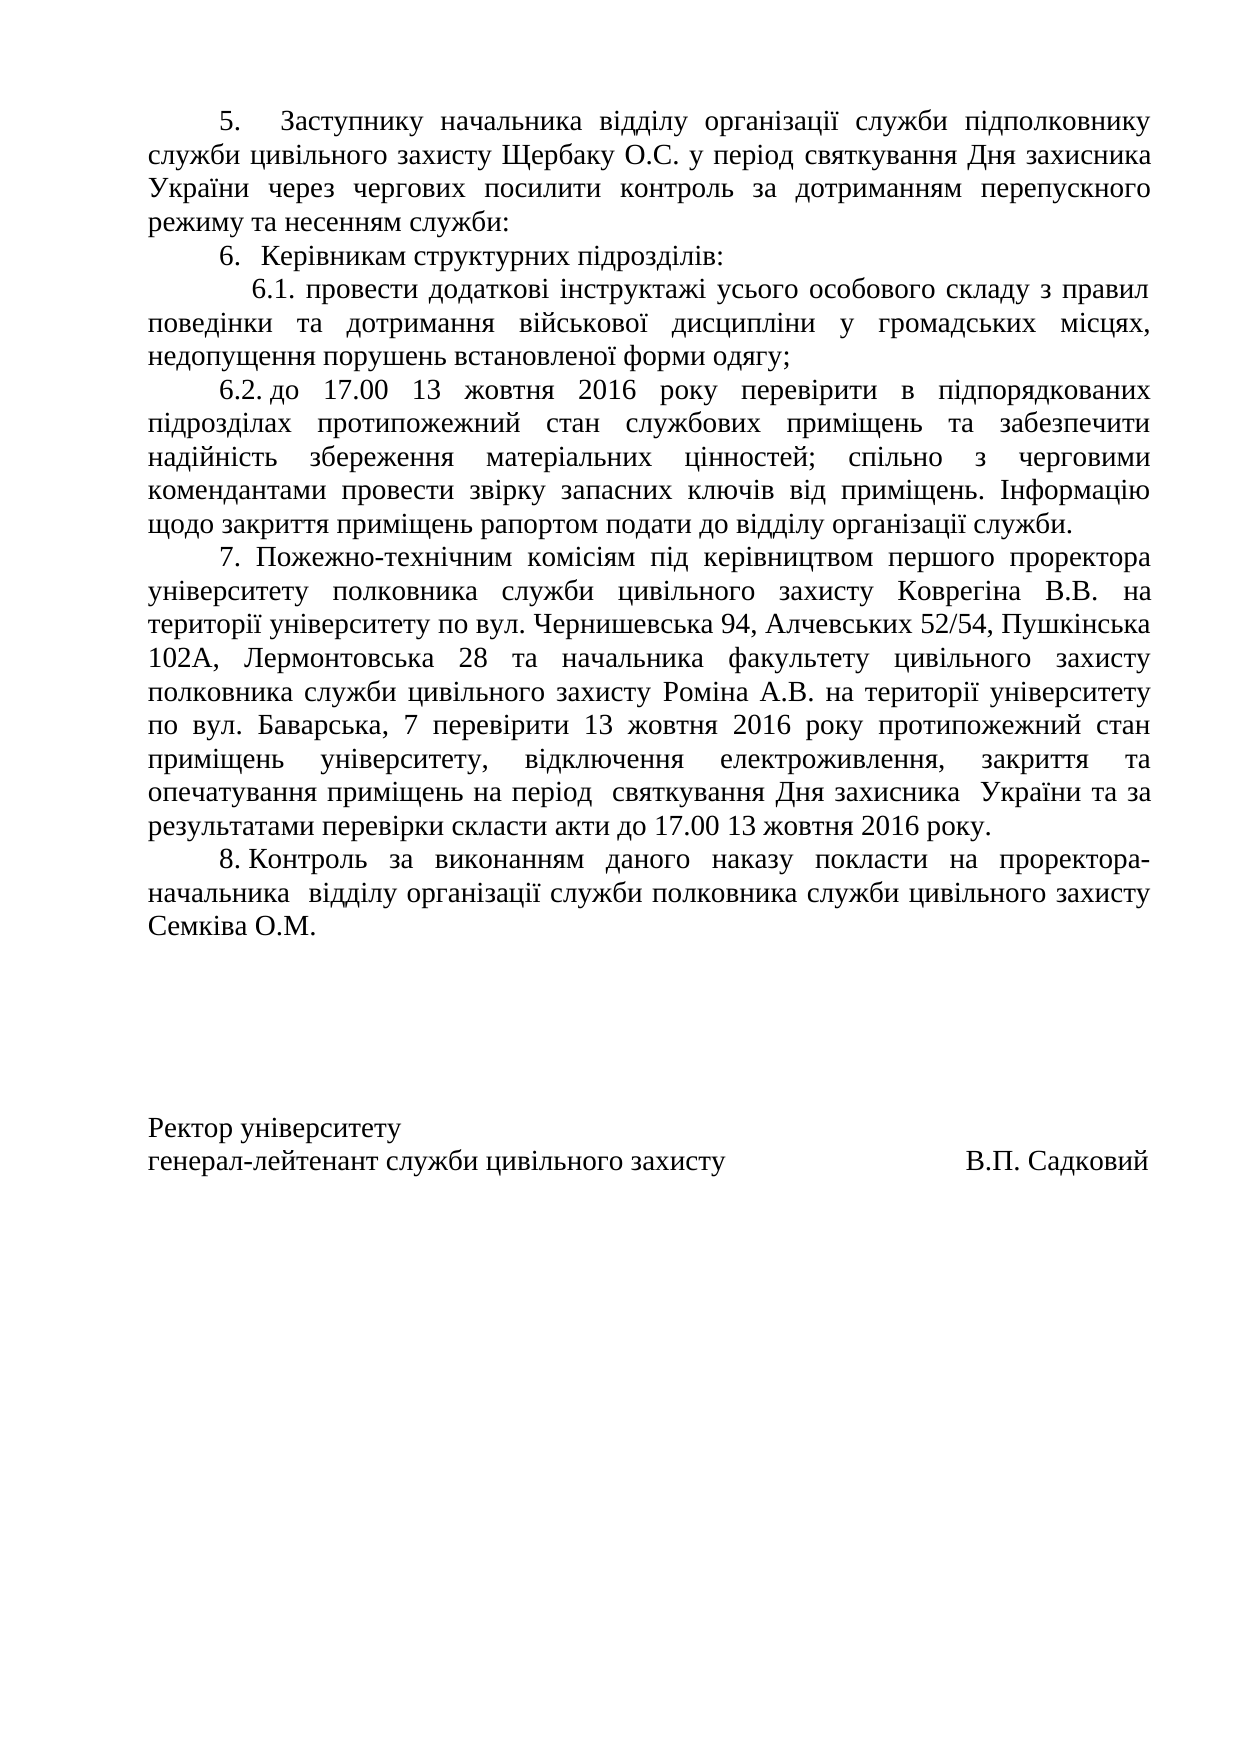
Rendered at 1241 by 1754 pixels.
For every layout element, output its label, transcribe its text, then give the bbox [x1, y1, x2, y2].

text 7. Пожежно-технічним комісіям під керівництвом першого проректора університету полковника служби цивільного захисту Коврегіна В.В. на території університету по вул. Чернишевська 94, Алчевських 52/54, Пушкінська 102А, Лермонтовська 28 та начальника факультету цивільного захисту полковника служби цивільного захисту Роміна А.В. на території університету по вул. Баварська, 7 перевірити 13 жовтня 2016 року протипожежний стан приміщень університету, відключення електроживлення, закриття та опечатування приміщень на період святкування Дня захисника України та за результатами перевірки скласти акти до 17.00 13 жовтня 2016 року. [148, 539, 1152, 841]
text 8..Контроль за виконанням даного наказу покласти на проректора-начальника відділу організації служби полковника служби цивільного захисту Семківа О.М. [148, 841, 1152, 942]
text 6.1. провести додаткові інструктажі усього особового складу з правил поведінки та дотримання військової дисципліни у громадських місцях, недопущення порушень встановленої форми одягу; [148, 271, 1152, 372]
text 6.2..до 17.00 13 жовтня 2016 року перевірити в підпорядкованих підрозділах протипожежний стан службових приміщень та забезпечити надійність збереження матеріальних цінностей; спільно з черговими комендантами провести звірку запасних ключів від приміщень. Інформацію щодо закриття приміщень рапортом подати до відділу організації служби. [148, 372, 1152, 539]
subtitle Ректор університету [148, 1110, 1152, 1143]
text генерал-лейтенант служби цивільного захисту В.П. Садковий [148, 1143, 1152, 1177]
list Заступнику начальника відділу організації служби підполковнику служби цивільного захисту Щербаку О.С. у період святкування Дня захисника України через чергових посилити контроль за дотриманням перепускного режиму та несенням служби: [148, 103, 1152, 238]
list Керівникам структурних підрозділів: [148, 238, 1152, 271]
